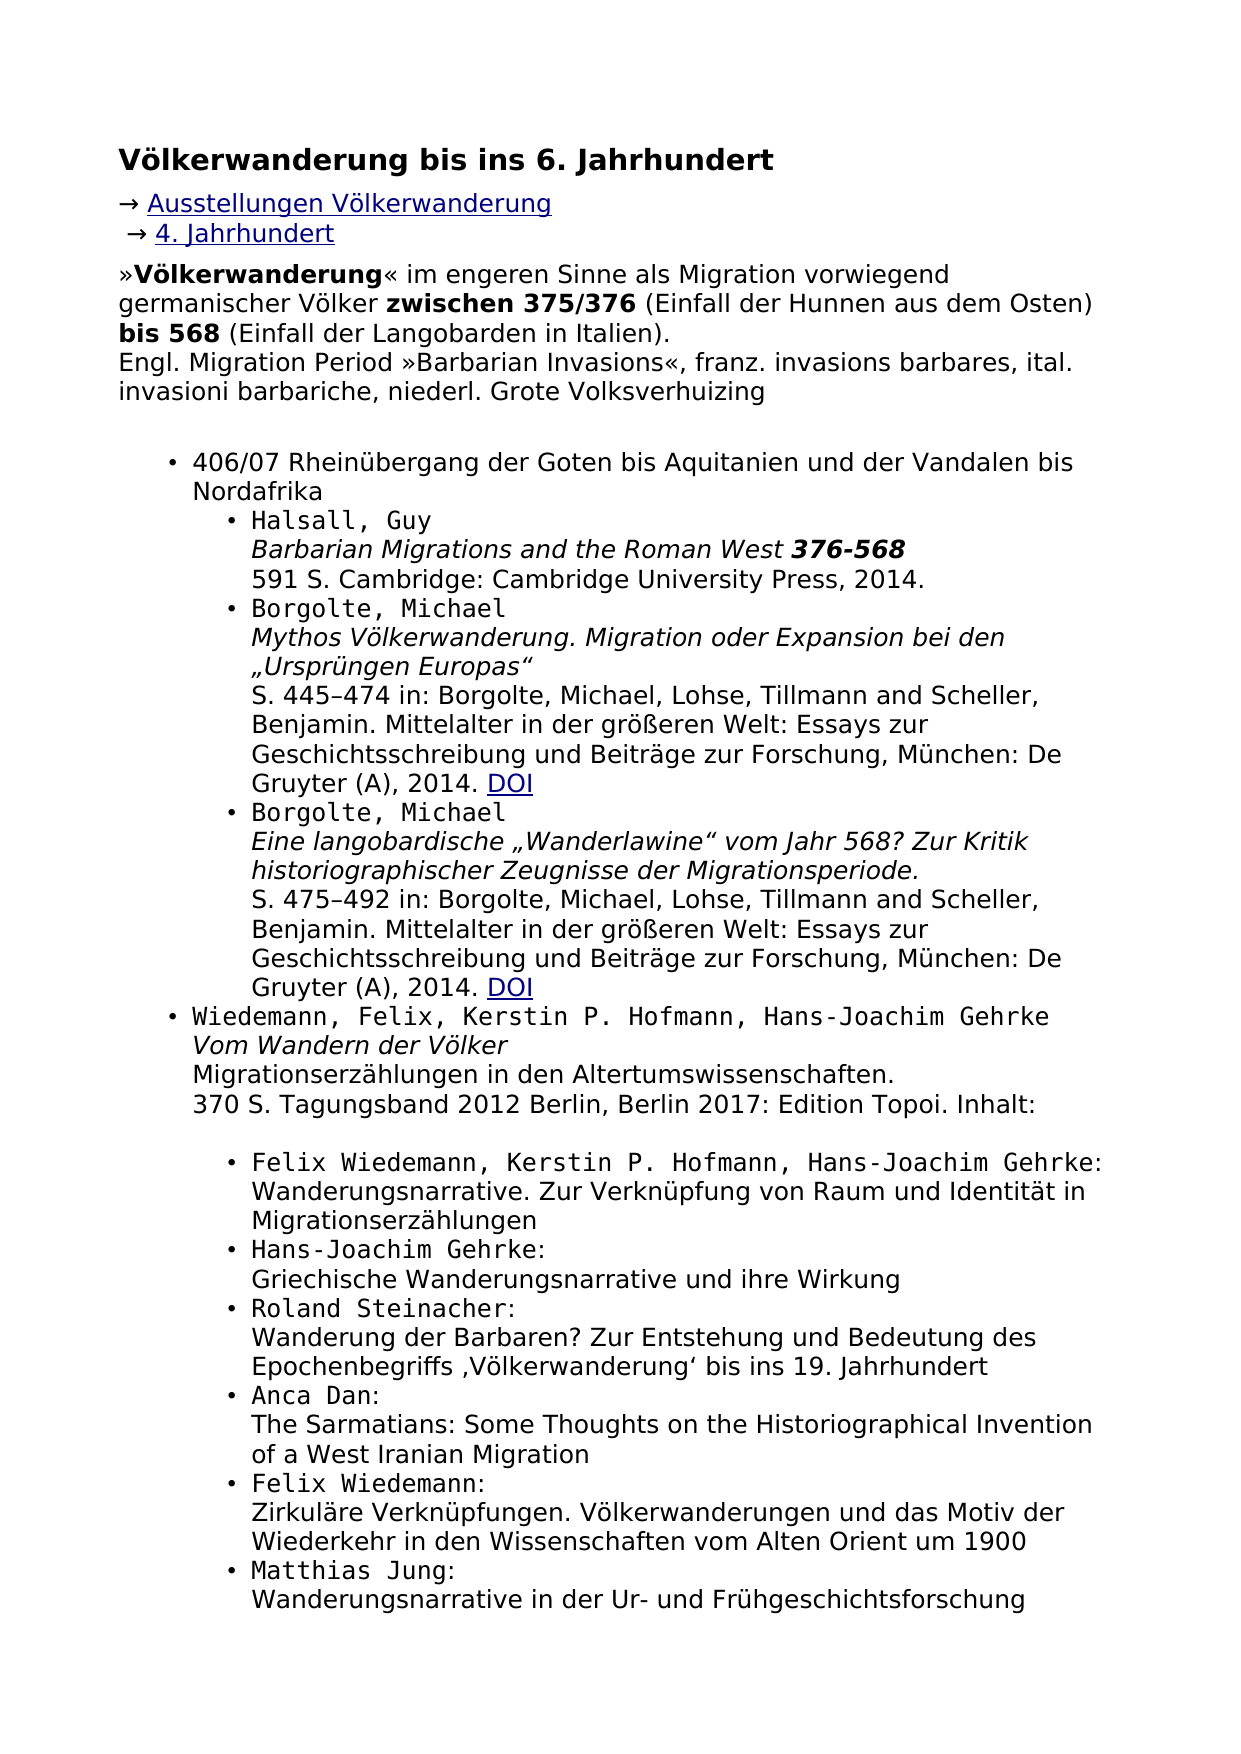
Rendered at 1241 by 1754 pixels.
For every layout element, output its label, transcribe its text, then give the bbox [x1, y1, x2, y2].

list 406/07 Rheinübergang der Goten bis Aquitanien und der Vandalen bis Nordafrika [177, 448, 1122, 507]
list Matthias Jung: Wanderungsnarrative in der Ur- und Frühgeschichtsforschung [236, 1557, 1122, 1615]
text → Ausstellungen Völkerwanderung → 4. Jahrhundert [118, 189, 1122, 248]
list Borgolte, Michael Mythos Völkerwanderung. Migration oder Expansion bei den „Ursprüngen Europas“ S. 445–474 in: Borgolte, Michael, Lohse, Tillmann and Scheller, Benjamin. Mittelalter in der größeren Welt: Essays zur Geschichtsschreibung und Beiträge zur Forschung, München: De Gruyter (A), 2014. DOI [236, 594, 1122, 798]
subtitle Völkerwanderung bis ins 6. Jahrhundert [118, 143, 1122, 177]
list Anca Dan: The Sarmatians: Some Thoughts on the Historiographical Invention of a West Iranian Migration [236, 1382, 1122, 1469]
list Halsall, Guy Barbarian Migrations and the Roman West 376-568 591 S. Cambridge: Cambridge University Press, 2014. [236, 507, 1122, 594]
list Wiedemann, Felix, Kerstin P. Hofmann, Hans-Joachim Gehrke Vom Wandern der Völker Migrationserzählungen in den Altertumswissenschaften. 370 S. Tagungsband 2012 Berlin, Berlin 2017: Edition Topoi. Inhalt: [177, 1002, 1122, 1148]
list Hans-Joachim Gehrke: Griechische Wanderungsnarrative und ihre Wirkung [236, 1236, 1122, 1294]
list Felix Wiedemann, Kerstin P. Hofmann, Hans-Joachim Gehrke: Wanderungsnarrative. Zur Verknüpfung von Raum und Identität in Migrationserzählungen [236, 1148, 1122, 1236]
list Borgolte, Michael Eine langobardische „Wanderlawine“ vom Jahr 568? Zur Kritik historiographischer Zeugnisse der Migrationsperiode. S. 475–492 in: Borgolte, Michael, Lohse, Tillmann and Scheller, Benjamin. Mittelalter in der größeren Welt: Essays zur Geschichtsschreibung und Beiträge zur Forschung, München: De Gruyter (A), 2014. DOI [236, 798, 1122, 1002]
list Roland Steinacher: Wanderung der Barbaren? Zur Entstehung und Bedeutung des Epochenbegriffs ‚Völkerwanderung‘ bis ins 19. Jahrhundert [236, 1294, 1122, 1382]
text »Völkerwanderung« im engeren Sinne als Migration vorwiegend germanischer Völker zwischen 375/376 (Einfall der Hunnen aus dem Osten) bis 568 (Einfall der Langobarden in Italien). Engl. Migration Period »Barbarian Invasions«, franz. invasions barbares, ital. invasioni barbariche, niederl. Grote Volksverhuizing [118, 260, 1122, 406]
list Felix Wiedemann: Zirkuläre Verknüpfungen. Völkerwanderungen und das Motiv der Wiederkehr in den Wissenschaften vom Alten Orient um 1900 [236, 1469, 1122, 1557]
